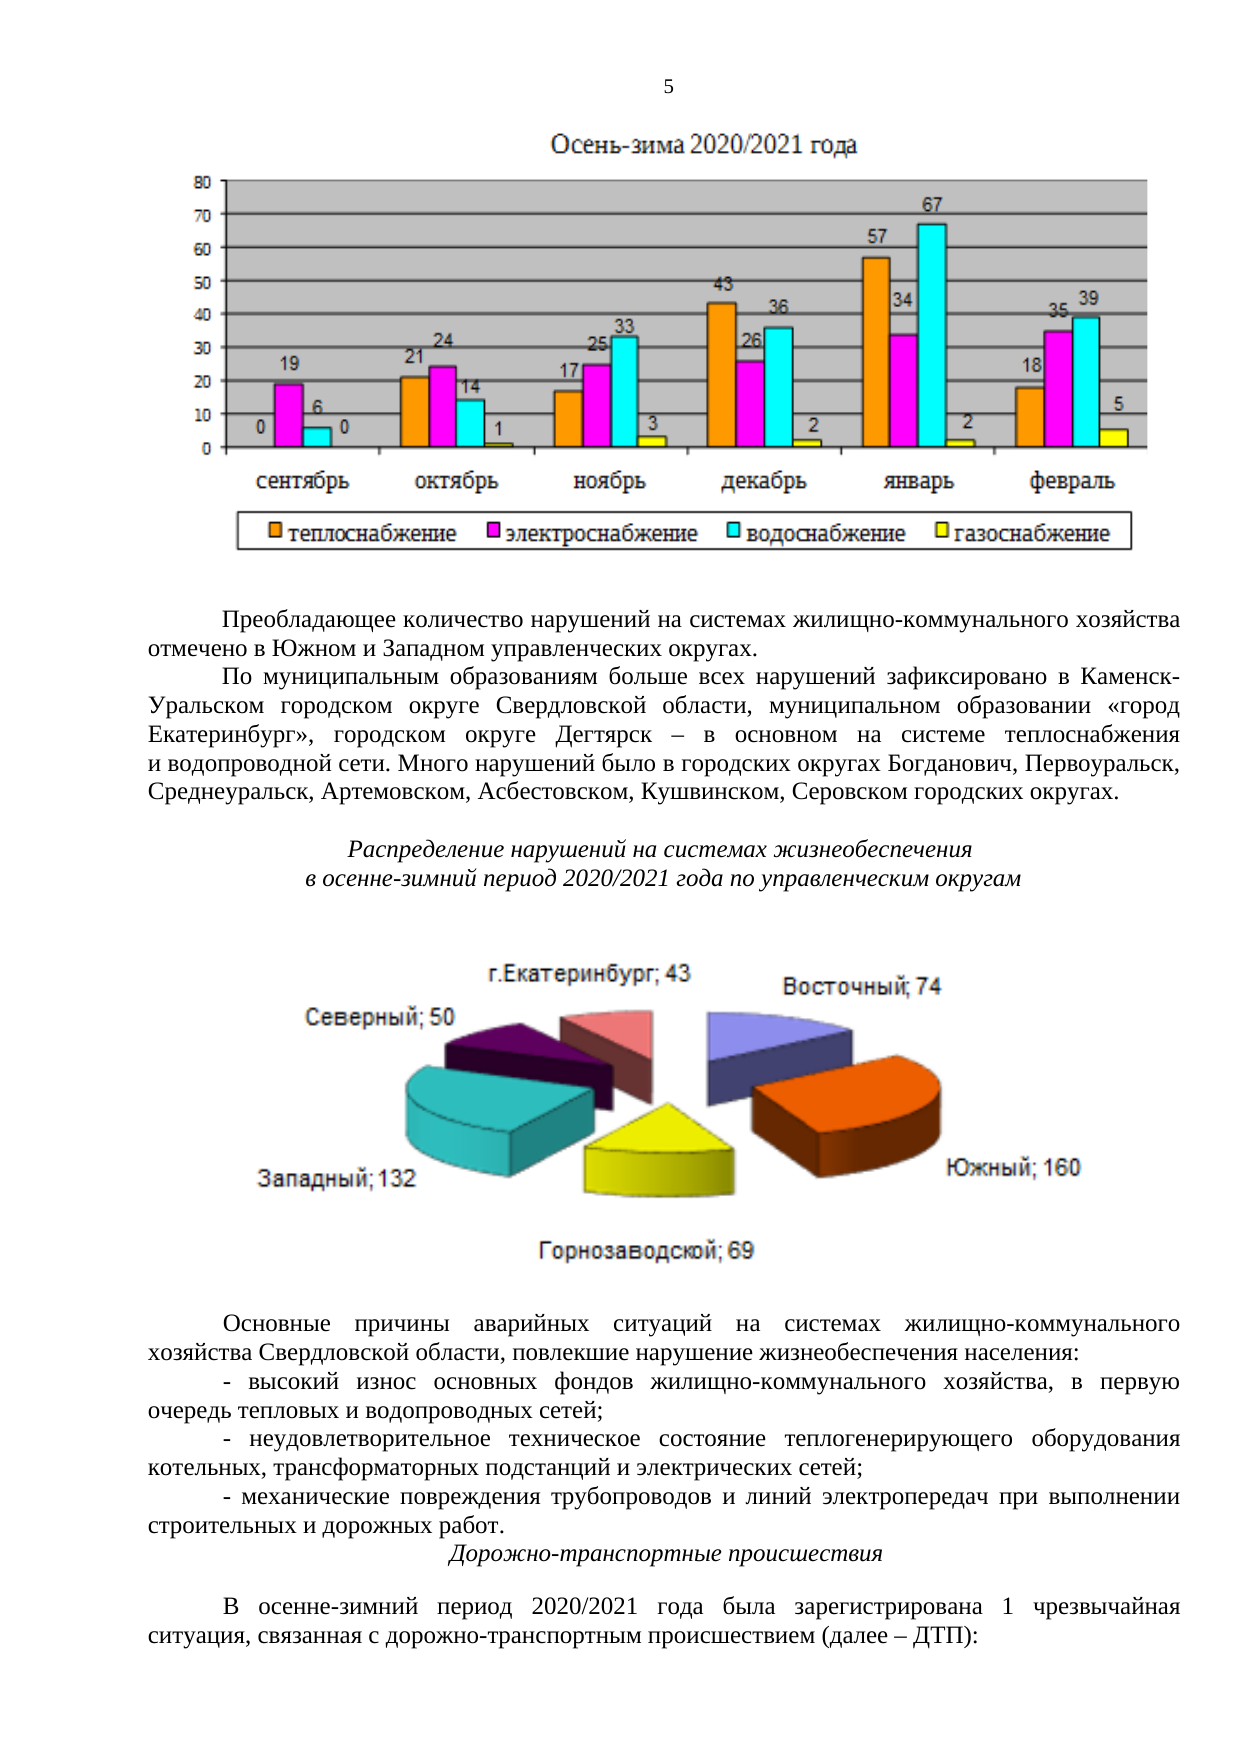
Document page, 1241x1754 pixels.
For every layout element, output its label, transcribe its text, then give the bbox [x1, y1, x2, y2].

text В осенне-зимний период 2020/2021 года была зарегистрирована 1 чрезвычайная ситуация, связанная с дорожно-транспортным происшествием (далее – ДТП): [148, 1591, 1181, 1649]
text - неудовлетворительное техническое состояние теплогенерирующего оборудования котельных, трансформаторных подстанций и электрических сетей; [148, 1423, 1181, 1481]
text Преобладающее количество нарушений на системах жилищно-коммунального хозяйства отмечено в Южном и Западном управленческих округах. [148, 604, 1181, 661]
text - механические повреждения трубопроводов и линий электропередач при выполнении строительных и дорожных работ. [148, 1481, 1181, 1538]
text По муниципальным образованиям больше всех нарушений зафиксировано в Каменск-Уральском городском округе Свердловской области, муниципальном образовании «город Екатеринбург», городском округе Дегтярск – в основном на системе теплоснабжения и водопроводной сети. Много нарушений было в городских округах Богданович, Первоуральск, Среднеуральск, Артемовском, Асбестовском, Кушвинском, Серовском городских округах. [148, 661, 1181, 805]
text - высокий износ основных фондов жилищно-коммунального хозяйства, в первую очередь тепловых и водопроводных сетей; [148, 1366, 1181, 1423]
text Дорожно-транспортные происшествия [148, 1538, 1181, 1567]
text Основные причины аварийных ситуаций на системах жилищно-коммунального хозяйства Свердловской области, повлекшие нарушение жизнеобеспечения населения: [148, 1308, 1181, 1366]
text в осенне-зимний период 2020/2021 года по управленческим округам [148, 863, 1181, 891]
text Распределение нарушений на системах жизнеобеспечения [148, 834, 1181, 863]
